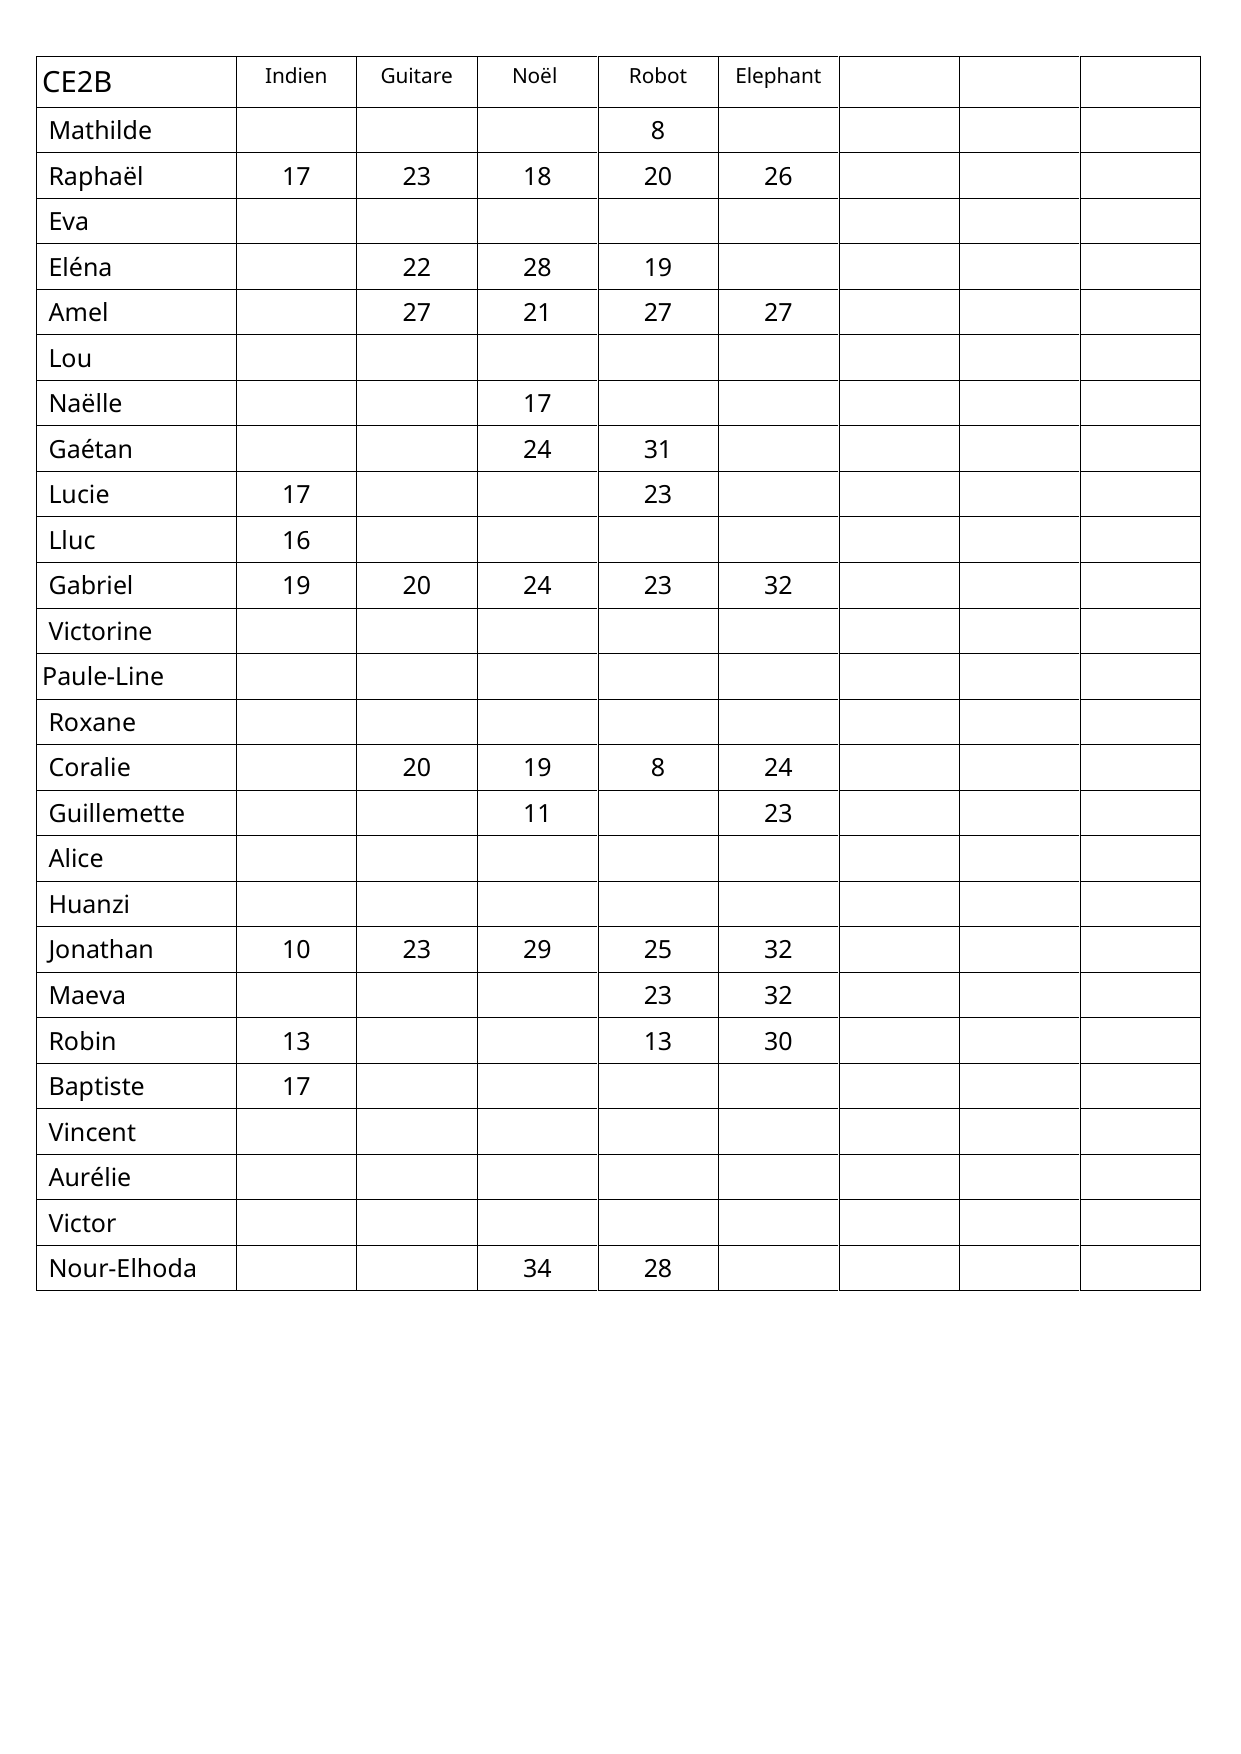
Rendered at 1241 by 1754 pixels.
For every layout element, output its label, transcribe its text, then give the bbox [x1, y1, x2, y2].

table_cell [1081, 517, 1200, 562]
table_cell 27 [719, 290, 838, 334]
table_header [960, 57, 1079, 107]
table_cell [840, 791, 959, 835]
table_cell [960, 108, 1079, 152]
table_cell [599, 609, 718, 653]
table_cell [357, 654, 477, 699]
table_cell [478, 1200, 597, 1245]
table_cell [719, 1246, 838, 1290]
table_cell 31 [599, 426, 718, 471]
table_cell [599, 700, 718, 744]
table_cell [840, 654, 959, 699]
table_cell 24 [719, 745, 838, 790]
table_cell [237, 836, 356, 881]
table_cell [478, 882, 597, 926]
table_cell [719, 1200, 838, 1245]
table_cell [237, 654, 356, 699]
table_cell [1081, 700, 1200, 744]
table_cell [237, 199, 356, 243]
table_cell Lluc [37, 517, 236, 562]
table_cell [1081, 426, 1200, 471]
table_header Indien [237, 57, 356, 107]
table_cell [960, 1064, 1079, 1108]
table_header Noël [478, 57, 597, 107]
table_cell 27 [357, 290, 477, 334]
table_cell [478, 199, 597, 243]
table_cell [960, 1246, 1079, 1290]
table_cell [478, 1109, 597, 1154]
table_cell 8 [599, 108, 718, 152]
table_cell [719, 517, 838, 562]
table_cell [357, 199, 477, 243]
table_cell [1081, 108, 1200, 152]
table_cell 21 [478, 290, 597, 334]
table_cell [840, 563, 959, 608]
table_cell [357, 609, 477, 653]
table_cell [960, 563, 1079, 608]
table_cell [478, 1155, 597, 1199]
table_cell 20 [599, 153, 718, 198]
table_cell [719, 1155, 838, 1199]
table_cell [719, 1109, 838, 1154]
table_cell [840, 426, 959, 471]
table_cell Eléna [37, 244, 236, 289]
table_cell [1081, 1200, 1200, 1245]
table_cell [1081, 153, 1200, 198]
table_cell 22 [357, 244, 477, 289]
table_cell [357, 1200, 477, 1245]
table_cell [237, 381, 356, 425]
table_cell 28 [478, 244, 597, 289]
table_cell Gaétan [37, 426, 236, 471]
table_cell [840, 836, 959, 881]
table_cell [960, 654, 1079, 699]
table_cell [840, 244, 959, 289]
table_cell [237, 335, 356, 380]
table_cell [840, 1246, 959, 1290]
table_cell Baptiste [37, 1064, 236, 1108]
table_cell Lou [37, 335, 236, 380]
table_cell [478, 472, 597, 516]
table_cell [357, 472, 477, 516]
table_cell 11 [478, 791, 597, 835]
table_cell [1081, 745, 1200, 790]
table_cell [960, 1018, 1079, 1063]
table_cell [237, 609, 356, 653]
table_header [840, 57, 959, 107]
table_cell Huanzi [37, 882, 236, 926]
table_cell [840, 199, 959, 243]
table_cell 23 [599, 973, 718, 1017]
table_cell [1081, 1246, 1200, 1290]
table_cell 32 [719, 563, 838, 608]
table_cell [478, 836, 597, 881]
table_cell 27 [599, 290, 718, 334]
table_cell [478, 335, 597, 380]
table_cell [840, 1200, 959, 1245]
table_cell [960, 1200, 1079, 1245]
table_cell [1081, 1155, 1200, 1199]
table_cell [357, 973, 477, 1017]
table_cell [1081, 1018, 1200, 1063]
table_cell [357, 1064, 477, 1108]
table_cell 23 [599, 472, 718, 516]
table_cell [840, 700, 959, 744]
table_cell [719, 381, 838, 425]
table_cell 23 [599, 563, 718, 608]
table_cell Raphaël [37, 153, 236, 198]
table_cell [237, 1200, 356, 1245]
table_cell [960, 882, 1079, 926]
table_cell 24 [478, 426, 597, 471]
table_cell [1081, 791, 1200, 835]
table_cell [478, 609, 597, 653]
table_cell [719, 609, 838, 653]
table_cell 19 [478, 745, 597, 790]
table_cell 17 [237, 153, 356, 198]
table_cell [960, 791, 1079, 835]
table_cell [840, 973, 959, 1017]
table_cell 24 [478, 563, 597, 608]
table_cell [478, 108, 597, 152]
table_cell [237, 1155, 356, 1199]
table_cell [1081, 381, 1200, 425]
table_cell [719, 108, 838, 152]
table_cell [357, 1109, 477, 1154]
table_cell [599, 1155, 718, 1199]
table_cell Roxane [37, 700, 236, 744]
table_cell Aurélie [37, 1155, 236, 1199]
table_cell [840, 517, 959, 562]
table_cell [1081, 654, 1200, 699]
table_cell [840, 153, 959, 198]
table_cell [599, 335, 718, 380]
table_cell [1081, 927, 1200, 972]
table_cell Lucie [37, 472, 236, 516]
table_cell 17 [237, 472, 356, 516]
table_cell [237, 882, 356, 926]
table_cell [840, 335, 959, 380]
table_cell [840, 927, 959, 972]
table_cell [357, 791, 477, 835]
table_cell 18 [478, 153, 597, 198]
table_cell [237, 426, 356, 471]
table_cell [719, 244, 838, 289]
table_cell 19 [237, 563, 356, 608]
table_cell Coralie [37, 745, 236, 790]
table_cell [719, 700, 838, 744]
table_cell [599, 791, 718, 835]
table_cell [1081, 290, 1200, 334]
table_cell Naëlle [37, 381, 236, 425]
table_header Robot [599, 57, 718, 107]
table_cell Nour-Elhoda [37, 1246, 236, 1290]
table_cell [478, 700, 597, 744]
table_cell [599, 199, 718, 243]
table_cell 20 [357, 563, 477, 608]
table_cell Guillemette [37, 791, 236, 835]
table_cell Robin [37, 1018, 236, 1063]
table_cell [478, 1064, 597, 1108]
table_cell [719, 836, 838, 881]
table_cell 32 [719, 927, 838, 972]
table_cell [960, 745, 1079, 790]
table_cell 13 [599, 1018, 718, 1063]
table_cell [960, 472, 1079, 516]
table_cell [1081, 973, 1200, 1017]
table_cell [719, 426, 838, 471]
table_cell [1081, 1109, 1200, 1154]
table_cell [1081, 609, 1200, 653]
table_cell [840, 1064, 959, 1108]
table_cell 10 [237, 927, 356, 972]
table_cell [237, 108, 356, 152]
table_cell [357, 335, 477, 380]
table_cell [599, 517, 718, 562]
table_cell [357, 700, 477, 744]
table_cell [357, 882, 477, 926]
table_cell [357, 108, 477, 152]
table_cell [357, 836, 477, 881]
table_cell [599, 882, 718, 926]
table_cell Vincent [37, 1109, 236, 1154]
table_cell [599, 1200, 718, 1245]
table_cell [237, 1246, 356, 1290]
table_cell [840, 1018, 959, 1063]
table_cell [357, 426, 477, 471]
table_cell Mathilde [37, 108, 236, 152]
table_cell Gabriel [37, 563, 236, 608]
table_cell [719, 199, 838, 243]
table_cell 34 [478, 1246, 597, 1290]
table_cell [960, 973, 1079, 1017]
table_cell 16 [237, 517, 356, 562]
table_header Elephant [719, 57, 838, 107]
table_cell [840, 745, 959, 790]
table_cell [719, 654, 838, 699]
table_cell [599, 836, 718, 881]
table_cell [1081, 1064, 1200, 1108]
table_cell Victor [37, 1200, 236, 1245]
table_cell [237, 973, 356, 1017]
table_cell 26 [719, 153, 838, 198]
table_header Guitare [357, 57, 477, 107]
table_cell [960, 517, 1079, 562]
table_cell [840, 882, 959, 926]
table_cell Paule-Line [37, 654, 236, 699]
table_cell [960, 426, 1079, 471]
table_cell [599, 381, 718, 425]
table_cell [237, 1109, 356, 1154]
table_cell Eva [37, 199, 236, 243]
table_cell [960, 1155, 1079, 1199]
table_cell [357, 517, 477, 562]
table_cell [357, 1155, 477, 1199]
table_cell [237, 745, 356, 790]
table_cell 25 [599, 927, 718, 972]
table_cell 30 [719, 1018, 838, 1063]
table_cell Alice [37, 836, 236, 881]
table_cell 17 [237, 1064, 356, 1108]
table_cell [478, 973, 597, 1017]
table_cell 13 [237, 1018, 356, 1063]
table_cell [478, 1018, 597, 1063]
table_cell [719, 335, 838, 380]
table_cell Victorine [37, 609, 236, 653]
table_cell [960, 335, 1079, 380]
table_cell 23 [357, 153, 477, 198]
table_cell [237, 290, 356, 334]
table_cell [237, 791, 356, 835]
table_cell [599, 654, 718, 699]
table_cell [840, 381, 959, 425]
table_cell [1081, 335, 1200, 380]
table_cell 17 [478, 381, 597, 425]
table_cell [960, 700, 1079, 744]
table_cell [960, 199, 1079, 243]
table_header [1081, 57, 1200, 107]
table_cell [960, 381, 1079, 425]
table_header CE2B [37, 57, 236, 107]
table_cell [840, 290, 959, 334]
table_cell Amel [37, 290, 236, 334]
table_cell [840, 108, 959, 152]
table_cell [1081, 836, 1200, 881]
table_cell [960, 153, 1079, 198]
table_cell [1081, 563, 1200, 608]
table_cell 29 [478, 927, 597, 972]
table_cell [478, 654, 597, 699]
table_cell [357, 381, 477, 425]
table_cell [840, 609, 959, 653]
table_cell [478, 517, 597, 562]
table_cell 8 [599, 745, 718, 790]
table_cell [1081, 199, 1200, 243]
table_cell 23 [719, 791, 838, 835]
table_cell Jonathan [37, 927, 236, 972]
table_cell Maeva [37, 973, 236, 1017]
table_cell [719, 472, 838, 516]
table_cell [719, 882, 838, 926]
table_cell [960, 927, 1079, 972]
table_cell [1081, 882, 1200, 926]
table_cell [840, 1109, 959, 1154]
table_cell [237, 700, 356, 744]
table_cell [840, 1155, 959, 1199]
table_cell 20 [357, 745, 477, 790]
table_cell 23 [357, 927, 477, 972]
table_cell [960, 836, 1079, 881]
table_cell [960, 244, 1079, 289]
table_cell [237, 244, 356, 289]
table_cell [960, 290, 1079, 334]
table_cell [1081, 472, 1200, 516]
table_cell [599, 1109, 718, 1154]
table_cell [719, 1064, 838, 1108]
table_cell [599, 1064, 718, 1108]
table_cell [840, 472, 959, 516]
table_cell [1081, 244, 1200, 289]
table_cell [357, 1018, 477, 1063]
table_cell [960, 1109, 1079, 1154]
table_cell 28 [599, 1246, 718, 1290]
table_cell 19 [599, 244, 718, 289]
table_cell [960, 609, 1079, 653]
table_cell 32 [719, 973, 838, 1017]
table_cell [357, 1246, 477, 1290]
